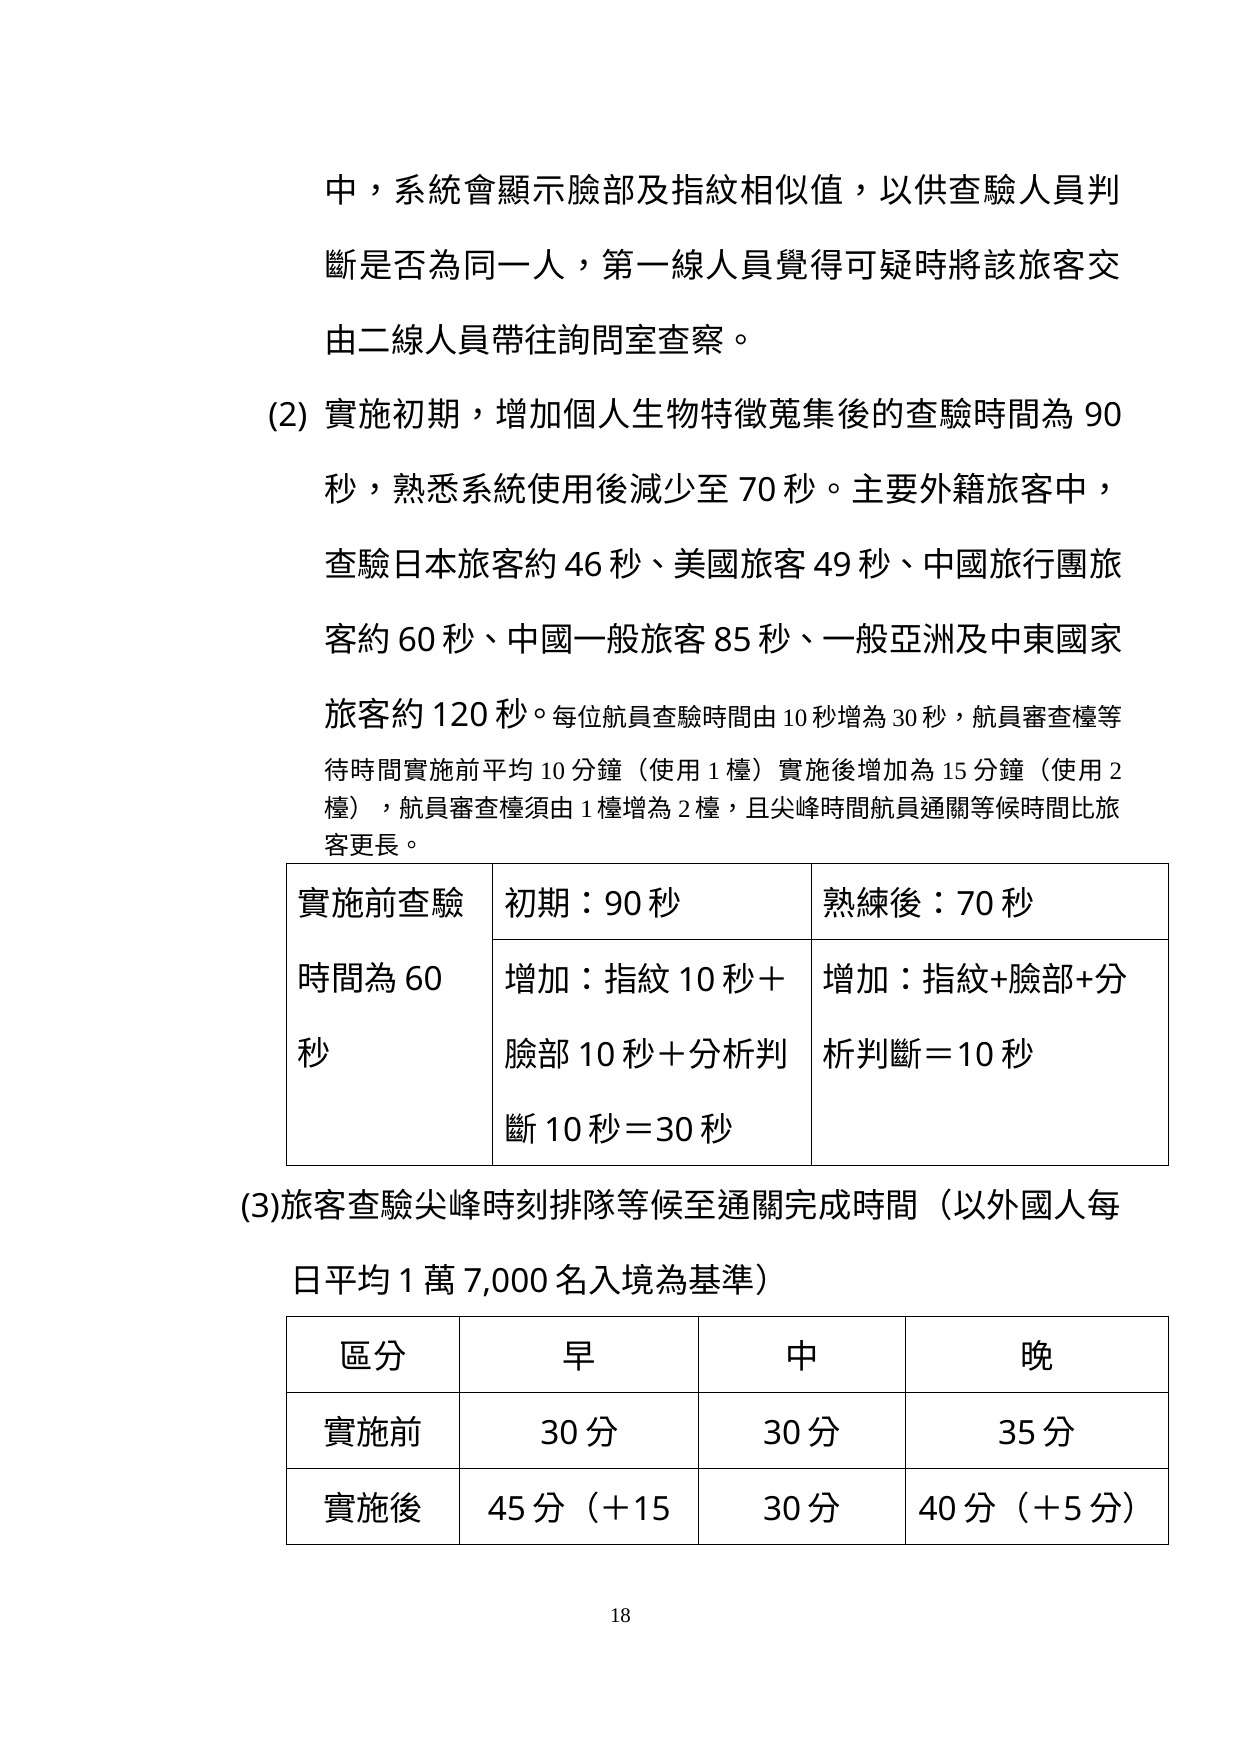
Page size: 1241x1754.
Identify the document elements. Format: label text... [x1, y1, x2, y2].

table_header 熟練後：70秒 [812, 864, 1168, 938]
table_cell 35分 [906, 1393, 1168, 1468]
table_header 早 [460, 1317, 698, 1392]
table_header 區分 [287, 1317, 459, 1392]
table_cell 實施後 [287, 1469, 459, 1544]
list 實施初期，增加個人生物特徵蒐集後的查驗時間為90秒，熟悉系統使用後減少至70秒。主要外籍旅客中，查驗日本旅客約46秒、美國旅客49秒、中國旅行團旅客約60秒、中國一般旅客85秒、一般亞洲及中東國家旅客約120秒。每位航員查驗時間由10秒增為30秒，航員審查檯等待時間實施前平均10分鐘（使用1檯）實施後增加為15分鐘（使用2檯），航員審查檯須由1檯增為2檯，且尖峰時間航員通關等候時間比旅客更長。 [268, 375, 1122, 862]
table_cell 45分（＋15 [460, 1469, 698, 1544]
table_cell 40分（＋5分） [906, 1469, 1168, 1544]
table_header 初期：90秒 [493, 864, 811, 938]
table_header 中 [699, 1317, 905, 1392]
table_cell 30分 [699, 1393, 905, 1468]
table_cell 實施前 [287, 1393, 459, 1468]
list (3)旅客查驗尖峰時刻排隊等候至通關完成時間（以外國人每日平均1萬7,000名入境為基準） [241, 1166, 1122, 1316]
list 系統操作時，查驗人員先使用護照判讀機讀取旅客護照、審查簽證及入國目的，之後由查驗人員請旅客按捺指紋，雖然有引導螢幕，惟大多數查驗人員仍會以手勢請旅客按捺指紋，採擷指紋後查驗人員會請旅客面對鏡頭拍照，並用人工調整鏡頭高低(圖20)。查驗系統畫面會將與旅客指紋及臉部相似的管制對象顯示於螢幕中，系統會顯示臉部及指紋相似值，以供查驗人員判斷是否為同一人，第一線人員覺得可疑時將該旅客交由二線人員帶往詢問室查察。 [268, 150, 1122, 375]
table_header 實施前查驗時間為60秒 [287, 864, 492, 1164]
table_cell 增加：指紋+臉部+分析判斷＝10秒 [812, 940, 1168, 1164]
table_cell 30分 [699, 1469, 905, 1544]
table_cell 增加：指紋10秒＋臉部10秒＋分析判斷10秒＝30秒 [493, 940, 811, 1164]
table_header 晚 [906, 1317, 1168, 1392]
table_cell 30分 [460, 1393, 698, 1468]
